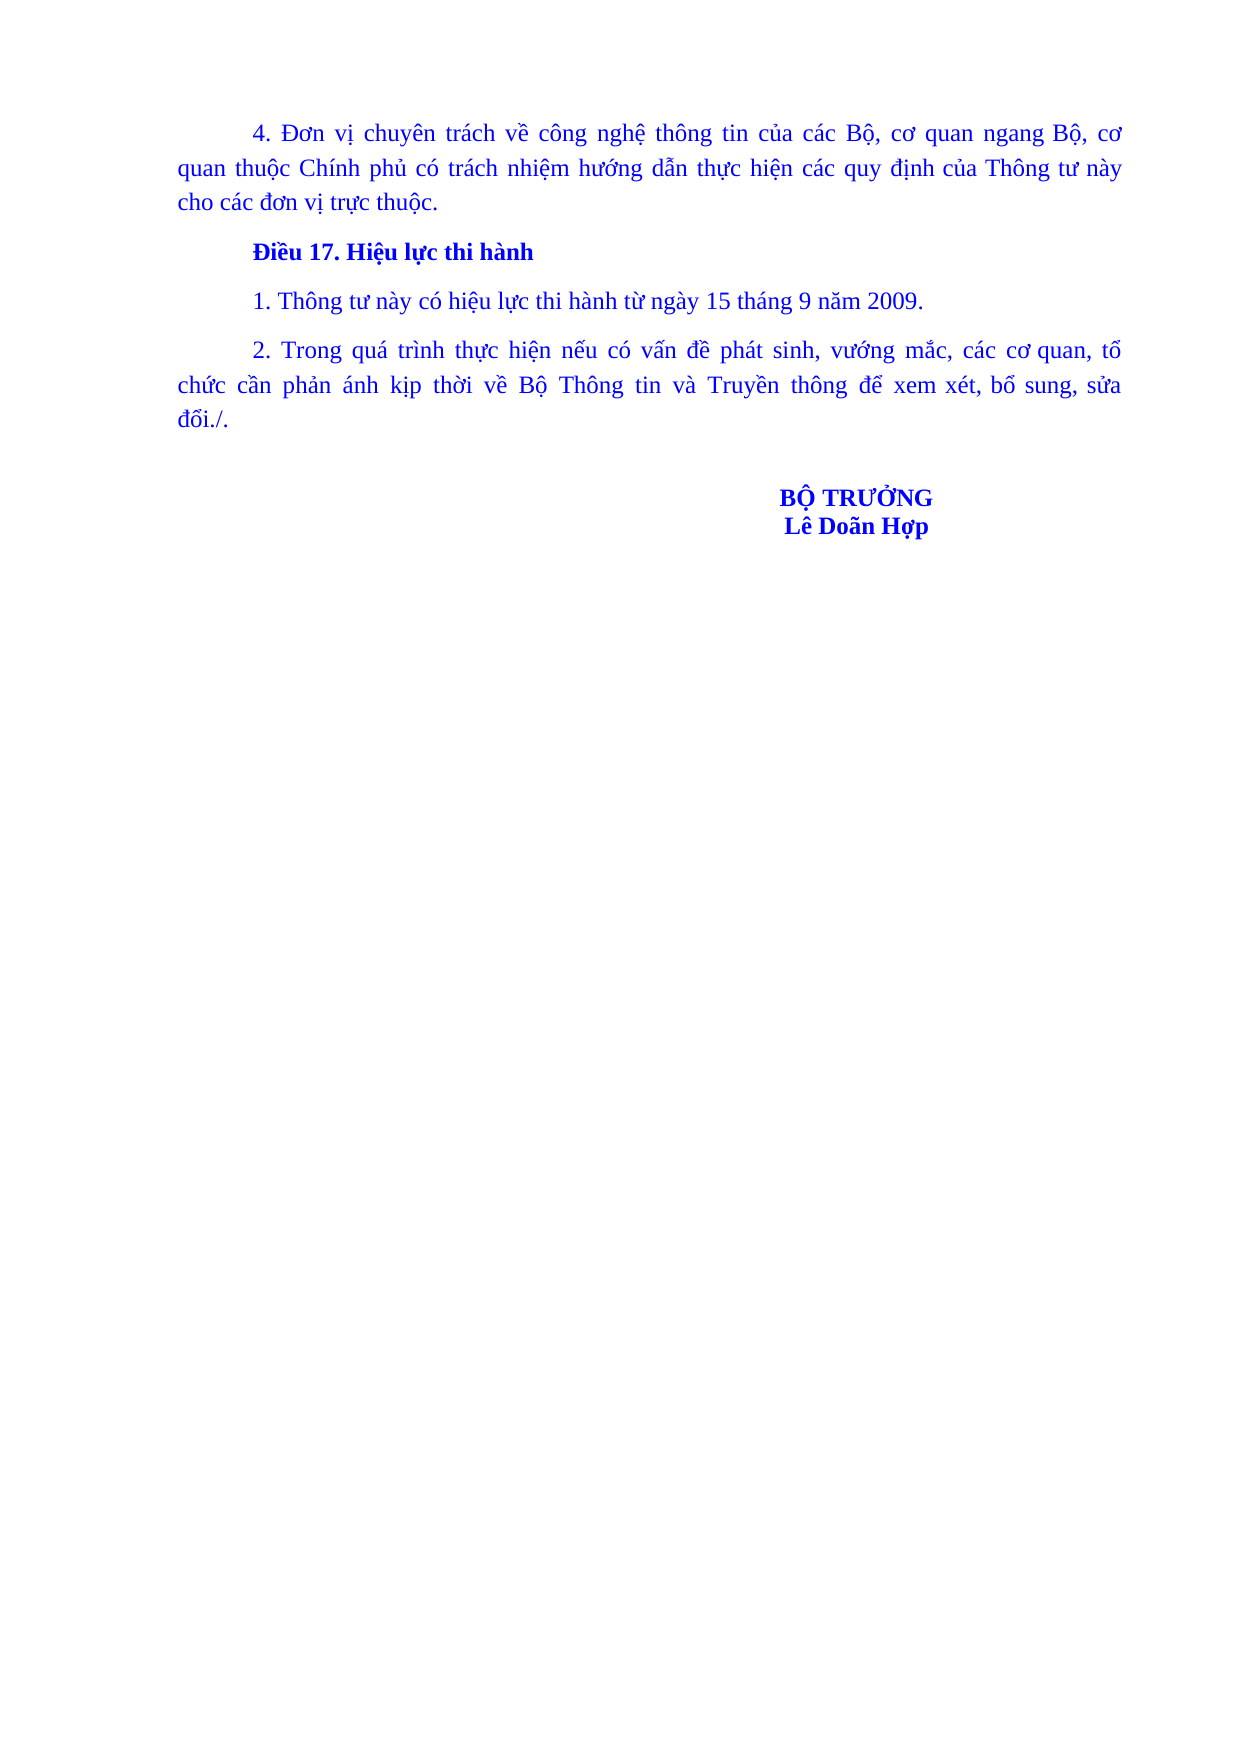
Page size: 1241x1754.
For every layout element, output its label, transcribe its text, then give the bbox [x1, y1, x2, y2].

text BỘ TRƯỞNG [177, 483, 1122, 511]
text 2. Trong quá trình thực hiện nếu có vấn đề phát sinh, vướng mắc, các cơ quan, tổ chức cần phản ánh kịp thời về Bộ Thông tin và Truyền thông để xem xét, bổ sung, sửa đổi./. [177, 336, 1122, 433]
text Lê Doãn Hợp [177, 511, 1122, 540]
text 1. Thông tư này có hiệu lực thi hành từ ngày 15 tháng 9 năm 2009. [177, 286, 1122, 315]
text 4. Đơn vị chuyên trách về công nghệ thông tin của các Bộ, cơ quan ngang Bộ, cơ quan thuộc Chính phủ có trách nhiệm hướng dẫn thực hiện các quy định của Thông tư này cho các đơn vị trực thuộc. [177, 118, 1122, 216]
text Điều 17. Hiệu lực thi hành [177, 237, 1122, 265]
